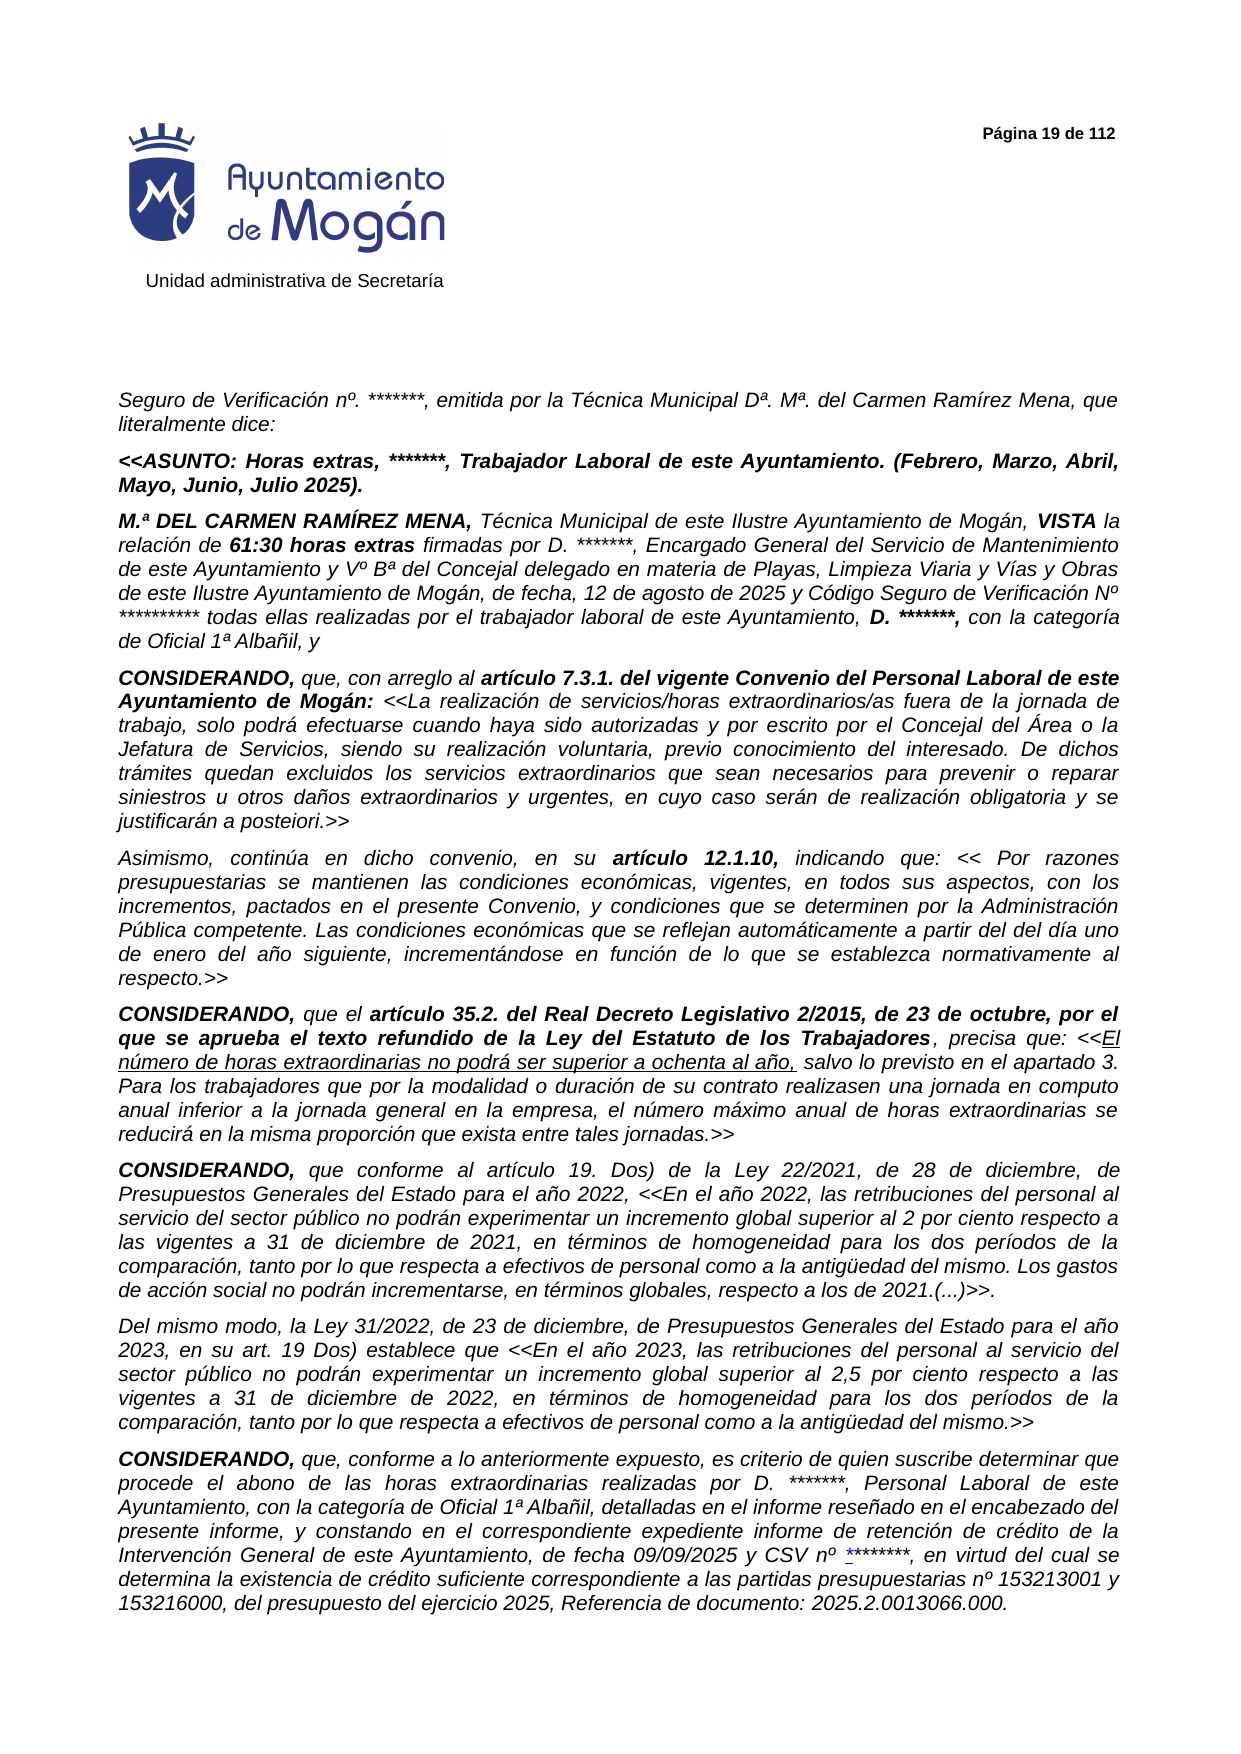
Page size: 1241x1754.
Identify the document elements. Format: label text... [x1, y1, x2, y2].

text Asimismo, continúa en dicho convenio, en su artículo 12.1.10, indicando que: << Por razones presupuestarias se mantienen las condiciones económicas, vigentes, en todos sus aspectos, con los incrementos, pactados en el presente Convenio, y condiciones que se determinen por la Administración Pública competente. Las condiciones económicas que se reflejan automáticamente a partir del del día uno de enero del año siguiente, incrementándose en función de lo que se establezca normativamente al respecto.>> [118, 846, 1122, 989]
text CONSIDERANDO, que, conforme a lo anteriormente expuesto, es criterio de quien suscribe determinar que procede el abono de las horas extraordinarias realizadas por D. *******, Personal Laboral de este Ayuntamiento, con la categoría de Oficial 1ª Albañil, detalladas en el informe reseñado en el encabezado del presente informe, y constando en el correspondiente expediente informe de retención de crédito de la Intervención General de este Ayuntamiento, de fecha 09/09/2025 y CSV nº ********, en virtud del cual se determina la existencia de crédito suficiente correspondiente a las partidas presupuestarias nº 153213001 y 153216000, del presupuesto del ejercicio 2025, Referencia de documento: 2025.2.0013066.000. [118, 1447, 1122, 1614]
text <<ASUNTO: Horas extras, *******, Trabajador Laboral de este Ayuntamiento. (Febrero, Marzo, Abril, Mayo, Junio, Julio 2025). [118, 449, 1122, 497]
text M.ª DEL CARMEN RAMÍREZ MENA, Técnica Municipal de este Ilustre Ayuntamiento de Mogán, VISTA la relación de 61:30 horas extras firmadas por D. *******, Encargado General del Servicio de Mantenimiento de este Ayuntamiento y Vº Bª del Concejal delegado en materia de Playas, Limpieza Viaria y Vías y Obras de este Ilustre Ayuntamiento de Mogán, de fecha, 12 de agosto de 2025 y Código Seguro de Verificación Nº ********** todas ellas realizadas por el trabajador laboral de este Ayuntamiento, D. *******, con la categoría de Oficial 1ª Albañil, y [118, 509, 1122, 653]
text CONSIDERANDO, que conforme al artículo 19. Dos) de la Ley 22/2021, de 28 de diciembre, de Presupuestos Generales del Estado para el año 2022, <<En el año 2022, las retribuciones del personal al servicio del sector público no podrán experimentar un incremento global superior al 2 por ciento respecto a las vigentes a 31 de diciembre de 2021, en términos de homogeneidad para los dos períodos de la comparación, tanto por lo que respecta a efectivos de personal como a la antigüedad del mismo. Los gastos de acción social no podrán incrementarse, en términos globales, respecto a los de 2021.(...)>>. [118, 1158, 1122, 1302]
text Seguro de Verificación nº. *******, emitida por la Técnica Municipal Dª. Mª. del Carmen Ramírez Mena, que literalmente dice: [118, 388, 1122, 436]
text Del mismo modo, la Ley 31/2022, de 23 de diciembre, de Presupuestos Generales del Estado para el año 2023, en su art. 19 Dos) establece que <<En el año 2023, las retribuciones del personal al servicio del sector público no podrán experimentar un incremento global superior al 2,5 por ciento respecto a las vigentes a 31 de diciembre de 2022, en términos de homogeneidad para los dos períodos de la comparación, tanto por lo que respecta a efectivos de personal como a la antigüedad del mismo.>> [118, 1314, 1122, 1434]
picture [128, 123, 445, 259]
text CONSIDERANDO, que, con arreglo al artículo 7.3.1. del vigente Convenio del Personal Laboral de este Ayuntamiento de Mogán: <<La realización de servicios/horas extraordinarios/as fuera de la jornada de trabajo, solo podrá efectuarse cuando haya sido autorizadas y por escrito por el Concejal del Área o la Jefatura de Servicios, siendo su realización voluntaria, previo conocimiento del interesado. De dichos trámites quedan excluidos los servicios extraordinarios que sean necesarios para prevenir o reparar siniestros u otros daños extraordinarios y urgentes, en cuyo caso serán de realización obligatoria y se justificarán a posteiori.>> [118, 665, 1122, 833]
text CONSIDERANDO, que el artículo 35.2. del Real Decreto Legislativo 2/2015, de 23 de octubre, por el que se aprueba el texto refundido de la Ley del Estatuto de los Trabajadores, precisa que: <<El número de horas extraordinarias no podrá ser superior a ochenta al año, salvo lo previsto en el apartado 3. Para los trabajadores que por la modalidad o duración de su contrato realizasen una jornada en computo anual inferior a la jornada general en la empresa, el número máximo anual de horas extraordinarias se reducirá en la misma proporción que exista entre tales jornadas.>> [118, 1002, 1122, 1146]
